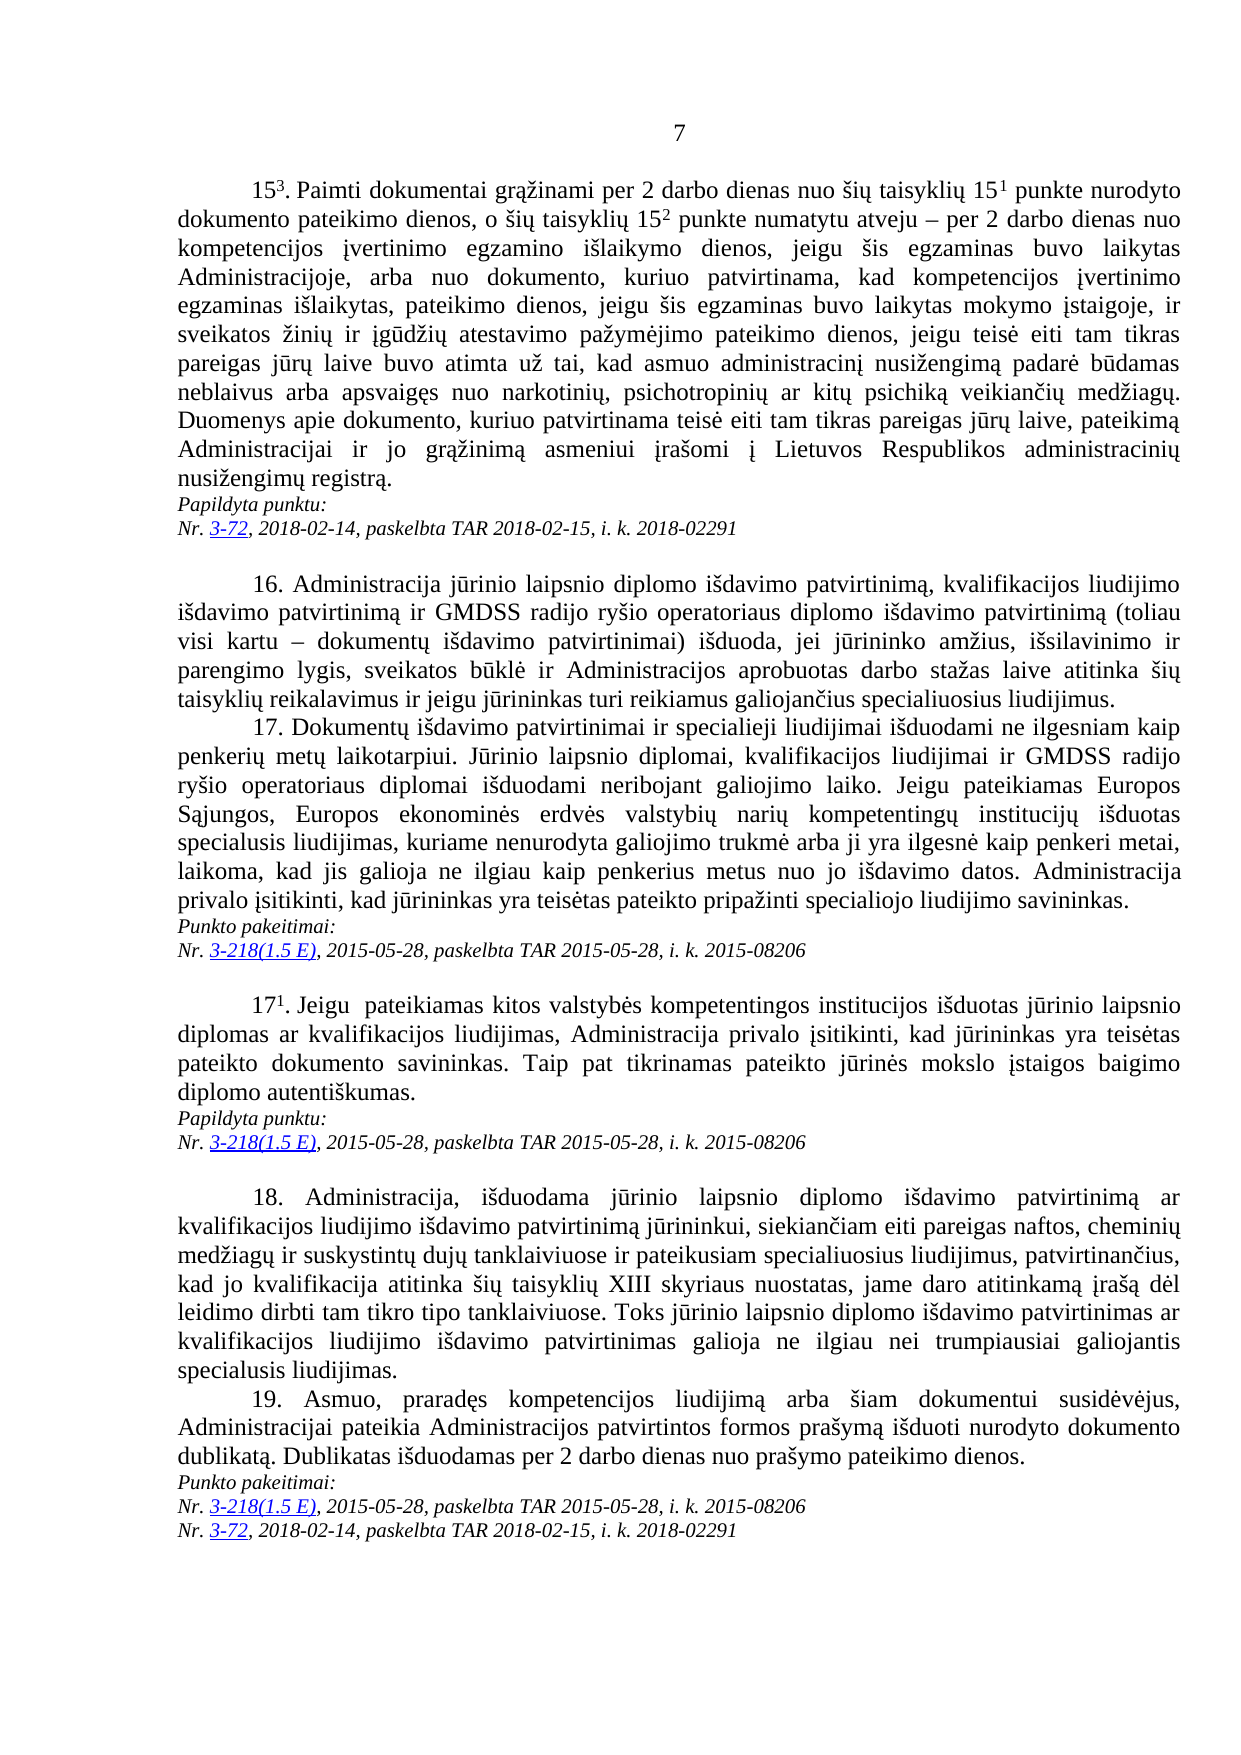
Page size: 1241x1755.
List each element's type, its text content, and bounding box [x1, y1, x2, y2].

text Papildyta punktu: [177, 1106, 1181, 1130]
text 153. Paimti dokumentai grąžinami per 2 darbo dienas nuo šių taisyklių 151 punkte nurodyto dokumento pateikimo dienos, o šių taisyklių 152 punkte numatytu atveju – per 2 darbo dienas nuo kompetencijos įvertinimo egzamino išlaikymo dienos, jeigu šis egzaminas buvo laikytas Administracijoje, arba nuo dokumento, kuriuo patvirtinama, kad kompetencijos įvertinimo egzaminas išlaikytas, pateikimo dienos, jeigu šis egzaminas buvo laikytas mokymo įstaigoje, ir sveikatos žinių ir įgūdžių atestavimo pažymėjimo pateikimo dienos, jeigu teisė eiti tam tikras pareigas jūrų laive buvo atimta už tai, kad asmuo administracinį nusižengimą padarė būdamas neblaivus arba apsvaigęs nuo narkotinių, psichotropinių ar kitų psichiką veikiančių medžiagų. Duomenys apie dokumento, kuriuo patvirtinama teisė eiti tam tikras pareigas jūrų laive, pateikimą Administracijai ir jo grąžinimą asmeniui įrašomi į Lietuvos Respublikos administracinių nusižengimų registrą. [177, 176, 1181, 492]
text Nr. 3-72, 2018-02-14, paskelbta TAR 2018-02-15, i. k. 2018-02291 [177, 1518, 1181, 1542]
text Papildyta punktu: [177, 492, 1181, 516]
text Punkto pakeitimai: [177, 914, 1181, 938]
text Nr. 3-218(1.5 E), 2015-05-28, paskelbta TAR 2015-05-28, i. k. 2015-08206 [177, 1130, 1181, 1154]
text Punkto pakeitimai: [177, 1470, 1181, 1494]
text 171. Jeigu pateikiamas kitos valstybės kompetentingos institucijos išduotas jūrinio laipsnio diplomas ar kvalifikacijos liudijimas, Administracija privalo įsitikinti, kad jūrininkas yra teisėtas pateikto dokumento savininkas. Taip pat tikrinamas pateikto jūrinės mokslo įstaigos baigimo diplomo autentiškumas. [177, 991, 1181, 1106]
text 19. Asmuo, praradęs kompetencijos liudijimą arba šiam dokumentui susidėvėjus, Administracijai pateikia Administracijos patvirtintos formos prašymą išduoti nurodyto dokumento dublikatą. Dublikatas išduodamas per 2 darbo dienas nuo prašymo pateikimo dienos. [177, 1384, 1181, 1470]
text 18. Administracija, išduodama jūrinio laipsnio diplomo išdavimo patvirtinimą ar kvalifikacijos liudijimo išdavimo patvirtinimą jūrininkui, siekiančiam eiti pareigas naftos, cheminių medžiagų ir suskystintų dujų tanklaiviuose ir pateikusiam specialiuosius liudijimus, patvirtinančius, kad jo kvalifikacija atitinka šių taisyklių XIII skyriaus nuostatas, jame daro atitinkamą įrašą dėl leidimo dirbti tam tikro tipo tanklaiviuose. Toks jūrinio laipsnio diplomo išdavimo patvirtinimas ar kvalifikacijos liudijimo išdavimo patvirtinimas galioja ne ilgiau nei trumpiausiai galiojantis specialusis liudijimas. [177, 1182, 1181, 1384]
text Nr. 3-218(1.5 E), 2015-05-28, paskelbta TAR 2015-05-28, i. k. 2015-08206 [177, 938, 1181, 962]
text Nr. 3-218(1.5 E), 2015-05-28, paskelbta TAR 2015-05-28, i. k. 2015-08206 [177, 1494, 1181, 1518]
text 16. Administracija jūrinio laipsnio diplomo išdavimo patvirtinimą, kvalifikacijos liudijimo išdavimo patvirtinimą ir GMDSS radijo ryšio operatoriaus diplomo išdavimo patvirtinimą (toliau visi kartu – dokumentų išdavimo patvirtinimai) išduoda, jei jūrininko amžius, išsilavinimo ir parengimo lygis, sveikatos būklė ir Administracijos aprobuotas darbo stažas laive atitinka šių taisyklių reikalavimus ir jeigu jūrininkas turi reikiamus galiojančius specialiuosius liudijimus. [177, 569, 1181, 712]
text Nr. 3-72, 2018-02-14, paskelbta TAR 2018-02-15, i. k. 2018-02291 [177, 516, 1181, 540]
text 17. Dokumentų išdavimo patvirtinimai ir specialieji liudijimai išduodami ne ilgesniam kaip penkerių metų laikotarpiui. Jūrinio laipsnio diplomai, kvalifikacijos liudijimai ir GMDSS radijo ryšio operatoriaus diplomai išduodami neribojant galiojimo laiko. Jeigu pateikiamas Europos Sąjungos, Europos ekonominės erdvės valstybių narių kompetentingų institucijų išduotas specialusis liudijimas, kuriame nenurodyta galiojimo trukmė arba ji yra ilgesnė kaip penkeri metai, laikoma, kad jis galioja ne ilgiau kaip penkerius metus nuo jo išdavimo datos. Administracija privalo įsitikinti, kad jūrininkas yra teisėtas pateikto pripažinti specialiojo liudijimo savininkas. [177, 712, 1181, 914]
